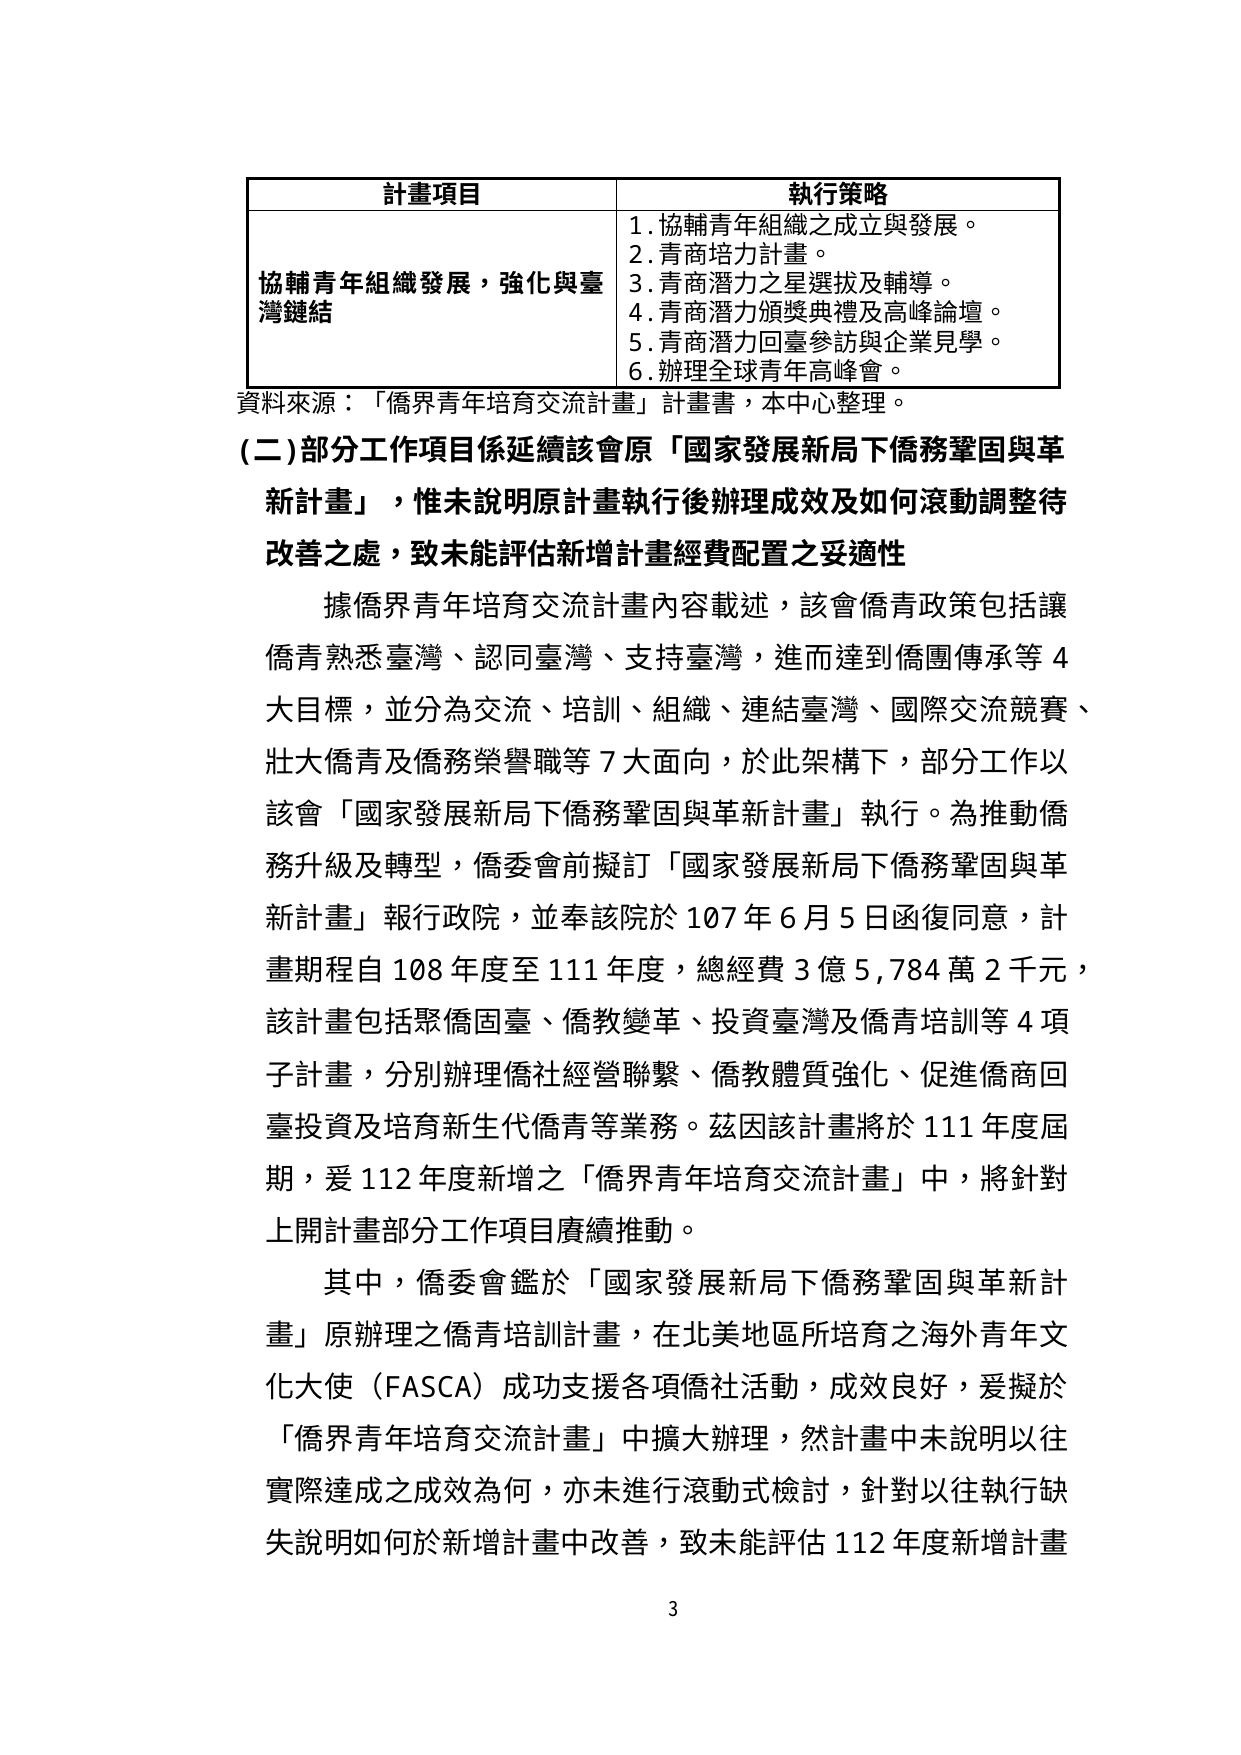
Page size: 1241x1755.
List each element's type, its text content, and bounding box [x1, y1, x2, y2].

text 其中，僑委會鑑於「國家發展新局下僑務鞏固與革新計畫」原辦理之僑青培訓計畫，在北美地區所培育之海外青年文化大使（FASCA）成功支援各項僑社活動，成效良好，爰擬於「僑界青年培育交流計畫」中擴大辦理，然計畫中未說明以往實際達成之成效為何，亦未進行滾動式檢討，針對以往執行缺失說明如何於新增計畫中改善，致未能評估112年度新增計畫 [265, 1252, 1069, 1564]
text 據僑界青年培育交流計畫內容載述，該會僑青政策包括讓僑青熟悉臺灣、認同臺灣、支持臺灣，進而達到僑團傳承等4大目標，並分為交流、培訓、組織、連結臺灣、國際交流競賽、壯大僑青及僑務榮譽職等7大面向，於此架構下，部分工作以該會「國家發展新局下僑務鞏固與革新計畫」執行。為推動僑務升級及轉型，僑委會前擬訂「國家發展新局下僑務鞏固與革新計畫」報行政院，並奉該院於107年6月5日函復同意，計畫期程自108年度至111年度，總經費3億5,784萬2千元，該計畫包括聚僑固臺、僑教變革、投資臺灣及僑青培訓等4項子計畫，分別辦理僑社經營聯繫、僑教體質強化、促進僑商回臺投資及培育新生代僑青等業務。茲因該計畫將於111年度屆期，爰112年度新增之「僑界青年培育交流計畫」中，將針對上開計畫部分工作項目賡續推動。 [265, 574, 1069, 1252]
text 資料來源：「僑界青年培育交流計畫」計畫書，本中心整理。 [236, 389, 1069, 418]
table_cell 協輔青年組織發展，強化與臺灣鏈結 [249, 211, 616, 386]
table_header 執行策略 [617, 180, 1058, 209]
table_cell 1.協輔青年組織之成立與發展。 2.青商培力計畫。 3.青商潛力之星選拔及輔導。 4.青商潛力頒獎典禮及高峰論壇。 5.青商潛力回臺參訪與企業見學。 6.辦理全球青年高峰會。 [617, 211, 1058, 386]
table_header 計畫項目 [249, 180, 616, 209]
text (二)部分工作項目係延續該會原「國家發展新局下僑務鞏固與革新計畫」，惟未說明原計畫執行後辦理成效及如何滾動調整待改善之處，致未能評估新增計畫經費配置之妥適性 [236, 418, 1069, 574]
